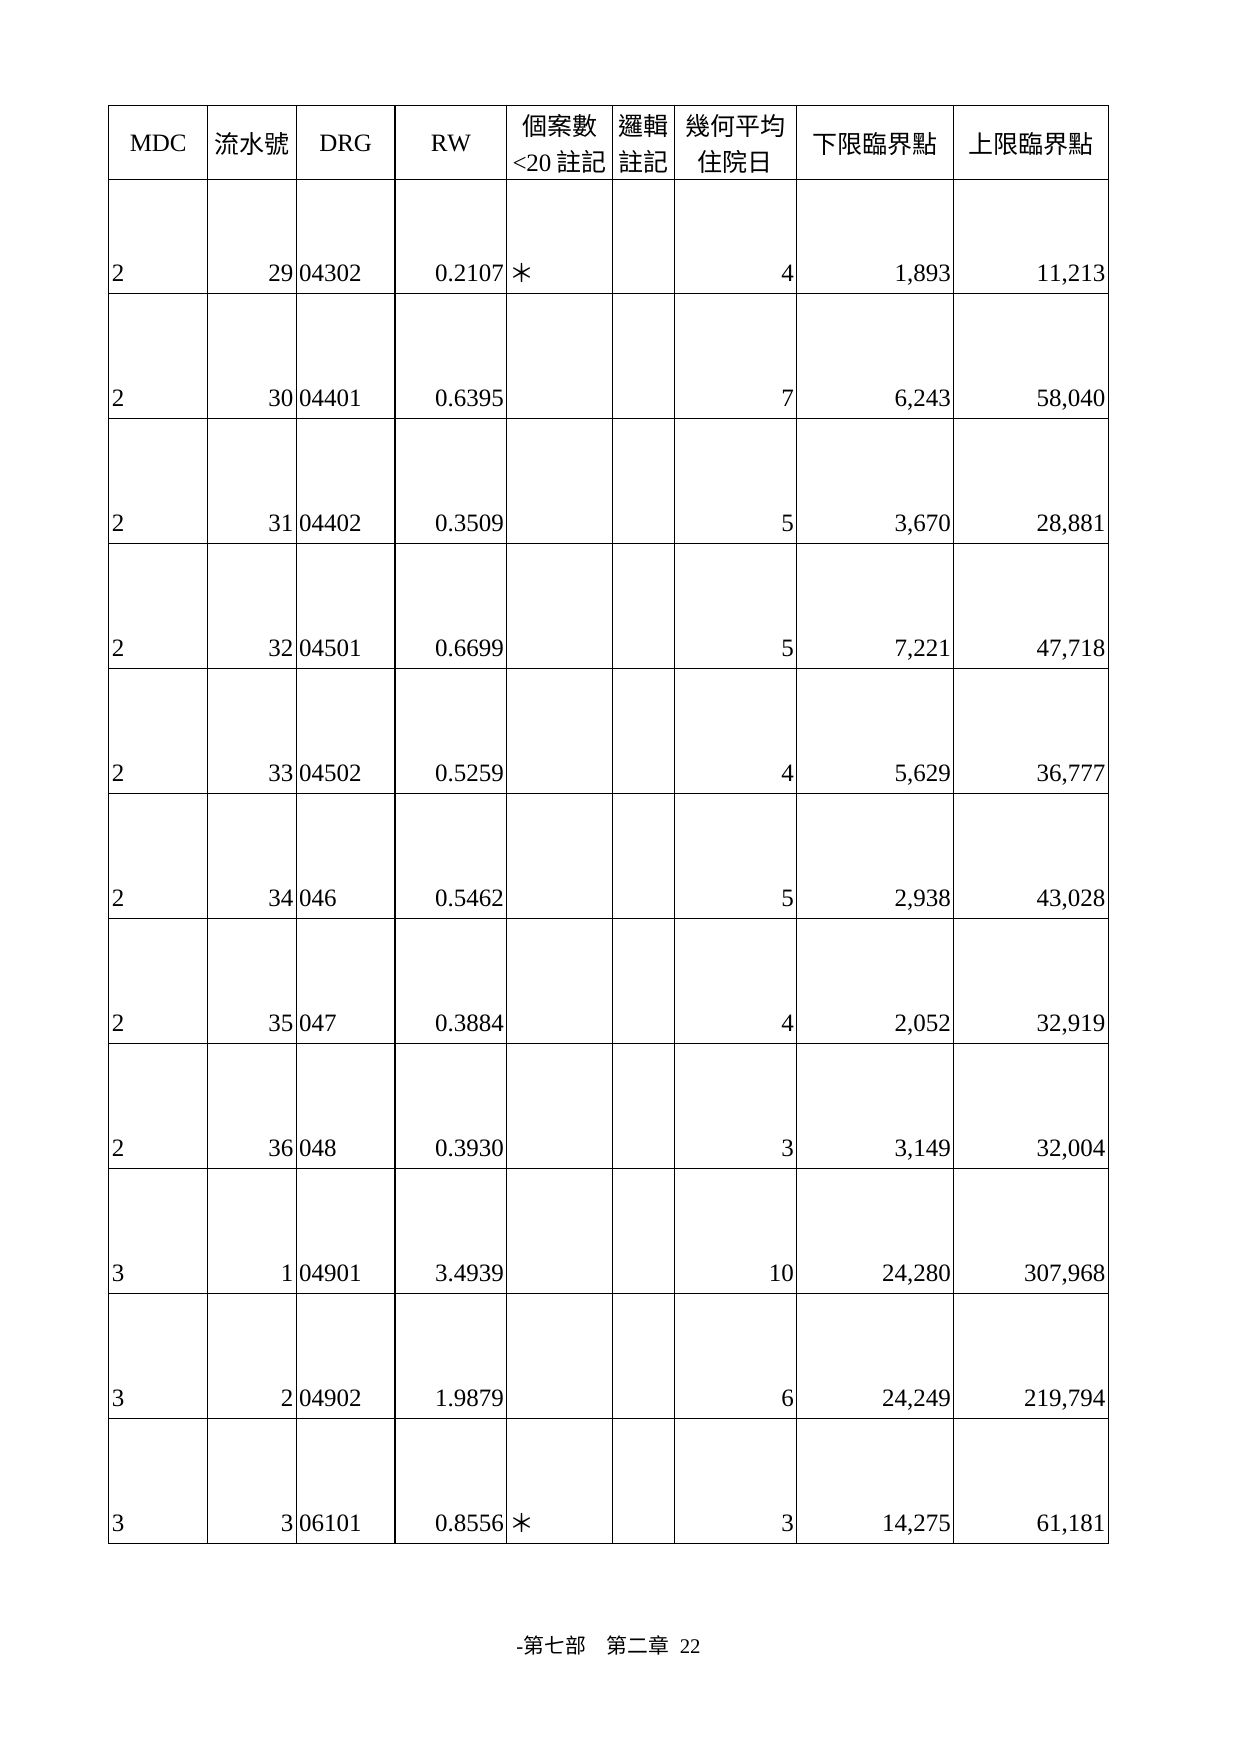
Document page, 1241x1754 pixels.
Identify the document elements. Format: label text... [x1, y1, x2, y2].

table_cell 3 [208, 1419, 296, 1543]
table_header 上限臨界點 [954, 106, 1108, 179]
table_cell 35 [208, 919, 296, 1043]
table_cell 11,213 [954, 180, 1108, 293]
table_cell 4 [675, 669, 796, 793]
table_cell 3 [675, 1044, 796, 1168]
table_cell 61,181 [954, 1419, 1108, 1543]
table_cell [613, 1419, 674, 1543]
table_cell 10 [675, 1169, 796, 1293]
table_cell 0.6395 [396, 294, 506, 418]
table_cell 04501 [297, 544, 394, 668]
table_cell 2 [109, 1044, 207, 1168]
table_cell [613, 669, 674, 793]
table_cell [507, 544, 612, 668]
table_cell 5 [675, 419, 796, 543]
table_cell 2 [109, 669, 207, 793]
table_cell 307,968 [954, 1169, 1108, 1293]
table_cell 24,280 [797, 1169, 953, 1293]
table_cell 2 [109, 294, 207, 418]
table_cell 2 [109, 794, 207, 918]
table_cell [507, 794, 612, 918]
table_cell 3,149 [797, 1044, 953, 1168]
table_cell [613, 544, 674, 668]
table_cell 0.2107 [396, 180, 506, 293]
table_cell 2,052 [797, 919, 953, 1043]
table_cell 1.9879 [396, 1294, 506, 1418]
table_cell 30 [208, 294, 296, 418]
table_cell 33 [208, 669, 296, 793]
table_cell 14,275 [797, 1419, 953, 1543]
table_cell 1 [208, 1169, 296, 1293]
table_cell 32,004 [954, 1044, 1108, 1168]
table_cell 04901 [297, 1169, 394, 1293]
table_cell 04502 [297, 669, 394, 793]
table_cell 1,893 [797, 180, 953, 293]
table_cell 0.6699 [396, 544, 506, 668]
table_cell [507, 919, 612, 1043]
table_cell 5 [675, 794, 796, 918]
table_cell [507, 419, 612, 543]
table_cell [507, 1294, 612, 1418]
table_header DRG [297, 106, 394, 179]
table_cell 3 [109, 1294, 207, 1418]
table_cell ＊ [507, 1419, 612, 1543]
table_cell [613, 794, 674, 918]
table_cell 2 [208, 1294, 296, 1418]
table_cell 3,670 [797, 419, 953, 543]
table_cell 34 [208, 794, 296, 918]
table_cell 58,040 [954, 294, 1108, 418]
table_cell 06101 [297, 1419, 394, 1543]
table_cell 36 [208, 1044, 296, 1168]
table_cell 2 [109, 419, 207, 543]
table_cell 3.4939 [396, 1169, 506, 1293]
table_cell 31 [208, 419, 296, 543]
table_header 幾何平均住院日 [675, 106, 796, 179]
table_cell 6,243 [797, 294, 953, 418]
table_header RW [396, 106, 506, 179]
table_cell 0.8556 [396, 1419, 506, 1543]
table_cell 0.3884 [396, 919, 506, 1043]
table_cell 2 [109, 180, 207, 293]
table_cell 0.3930 [396, 1044, 506, 1168]
table_cell 7 [675, 294, 796, 418]
table_cell 04302 [297, 180, 394, 293]
table_cell 4 [675, 919, 796, 1043]
table_cell 7,221 [797, 544, 953, 668]
table_cell 2 [109, 544, 207, 668]
table_cell 47,718 [954, 544, 1108, 668]
table_cell 047 [297, 919, 394, 1043]
table_cell [507, 1044, 612, 1168]
table_cell [613, 294, 674, 418]
table_cell 04401 [297, 294, 394, 418]
table_cell 048 [297, 1044, 394, 1168]
table_cell 5,629 [797, 669, 953, 793]
table_cell 32,919 [954, 919, 1108, 1043]
table_cell 3 [675, 1419, 796, 1543]
table_cell ＊ [507, 180, 612, 293]
table_cell 29 [208, 180, 296, 293]
table_cell [507, 669, 612, 793]
table_header 下限臨界點 [797, 106, 953, 179]
table_cell [613, 419, 674, 543]
table_cell [613, 919, 674, 1043]
table_cell 0.5462 [396, 794, 506, 918]
table_cell 0.3509 [396, 419, 506, 543]
table_cell [507, 1169, 612, 1293]
table_cell 2 [109, 919, 207, 1043]
table_cell 32 [208, 544, 296, 668]
table_cell [613, 1169, 674, 1293]
table_cell 43,028 [954, 794, 1108, 918]
table_cell 0.5259 [396, 669, 506, 793]
table_cell 36,777 [954, 669, 1108, 793]
table_cell 28,881 [954, 419, 1108, 543]
table_cell 046 [297, 794, 394, 918]
table_cell 6 [675, 1294, 796, 1418]
table_cell 04902 [297, 1294, 394, 1418]
table_cell 3 [109, 1169, 207, 1293]
table_header 個案數<20註記 [507, 106, 612, 179]
table_cell 24,249 [797, 1294, 953, 1418]
table_cell 4 [675, 180, 796, 293]
table_header 邏輯註記 [613, 106, 674, 179]
table_header 流水號 [208, 106, 296, 179]
table_cell 3 [109, 1419, 207, 1543]
table_cell 5 [675, 544, 796, 668]
table_cell 04402 [297, 419, 394, 543]
table_cell [613, 180, 674, 293]
table_cell [507, 294, 612, 418]
table_cell [613, 1044, 674, 1168]
table_cell 219,794 [954, 1294, 1108, 1418]
table_header MDC [109, 106, 207, 179]
table_cell [613, 1294, 674, 1418]
table_cell 2,938 [797, 794, 953, 918]
